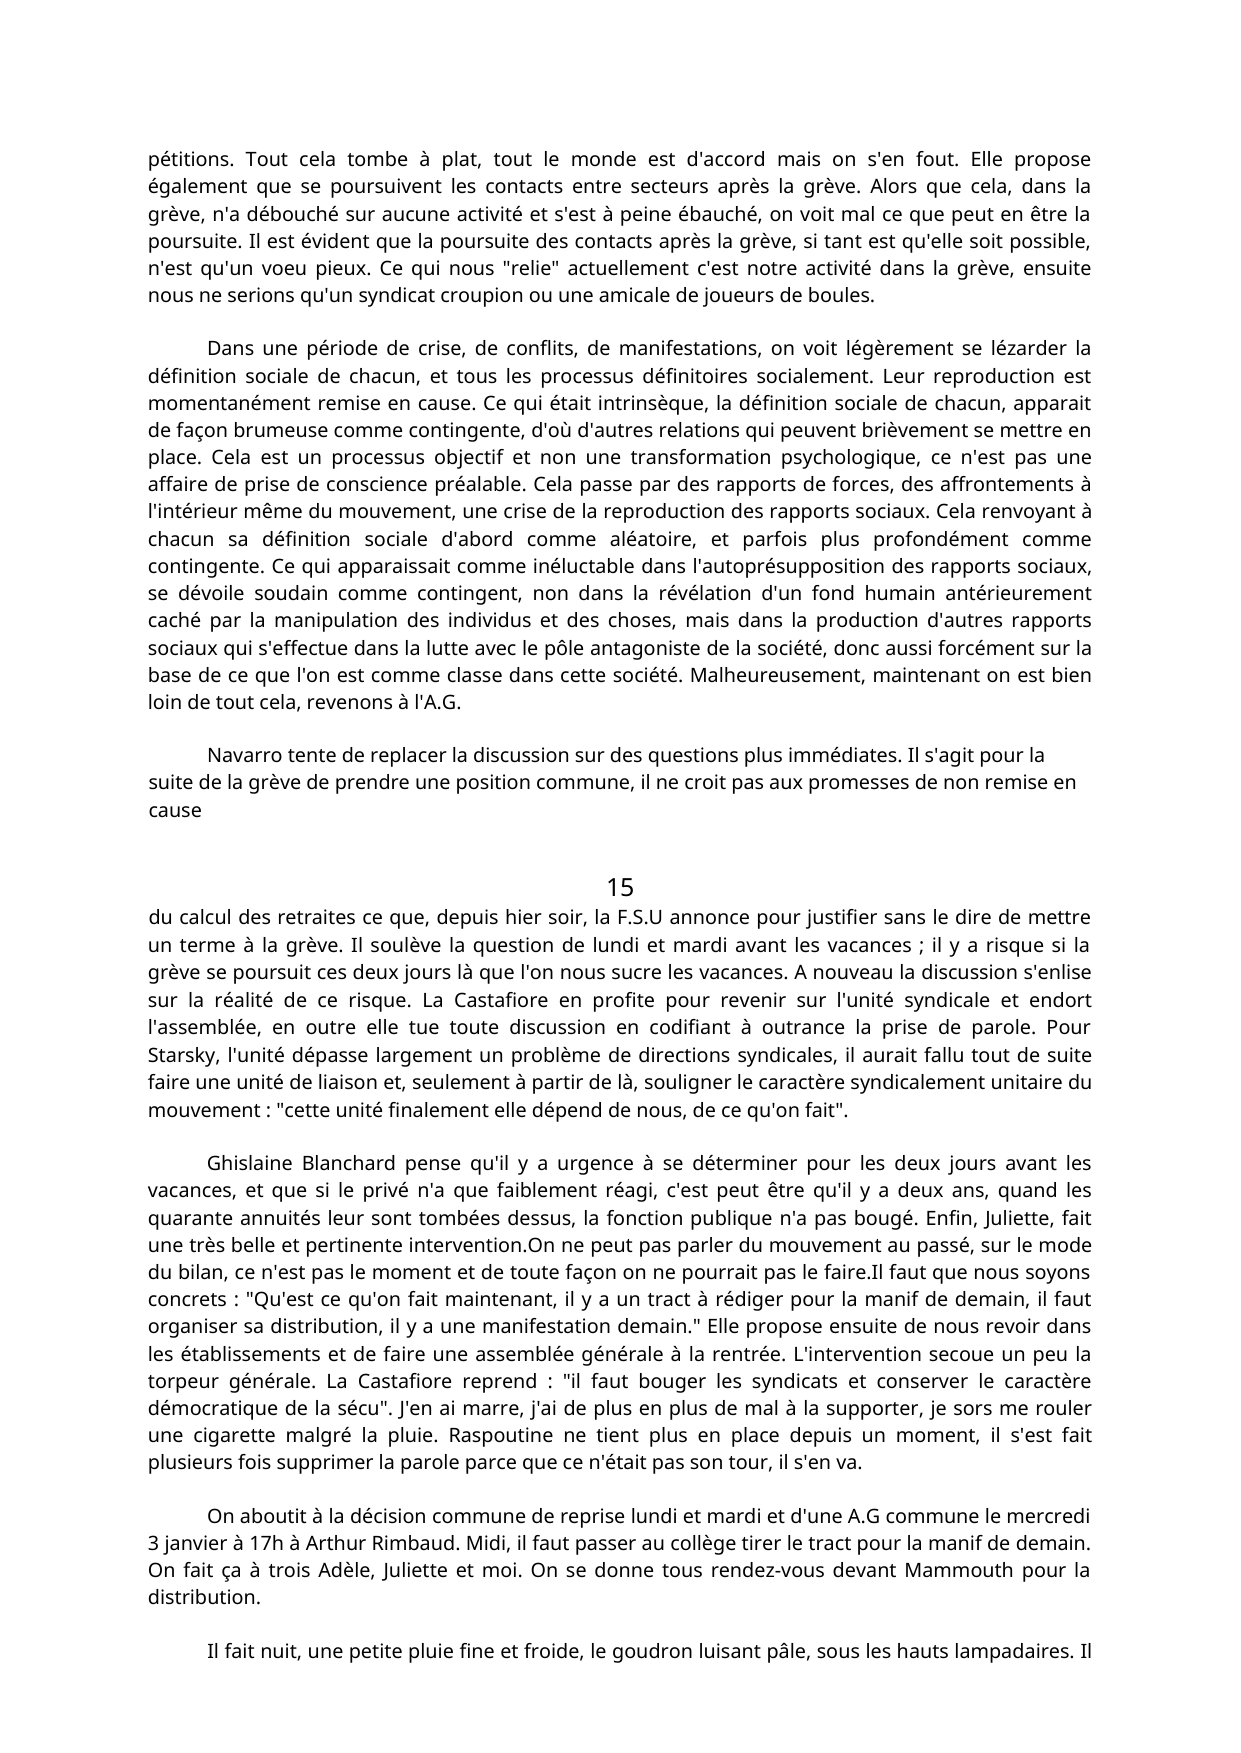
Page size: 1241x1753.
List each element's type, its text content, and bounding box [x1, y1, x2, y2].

text 15 [147, 869, 1093, 903]
text du calcul des retraites ce que, depuis hier soir, la F.S.U annonce pour justifier sans le dire de mettre un terme à la grève. Il soulève la question de lundi et mardi avant les vacances ; il y a risque si la grève se poursuit ces deux jours là que l'on nous sucre les vacances. A nouveau la discussion s'enlise sur la réalité de ce risque. La Castafiore en profite pour revenir sur l'unité syndicale et endort l'assemblée, en outre elle tue toute discussion en codifiant à outrance la prise de parole. Pour Starsky, l'unité dépasse largement un problème de directions syndicales, il aurait fallu tout de suite faire une unité de liaison et, seulement à partir de là, souligner le caractère syndicalement unitaire du mouvement : "cette unité finalement elle dépend de nous, de ce qu'on fait". [148, 903, 1093, 1123]
text Navarro tente de replacer la discussion sur des questions plus immédiates. Il s'agit pour la suite de la grève de prendre une position commune, il ne croit pas aux promesses de non remise en cause [148, 741, 1093, 823]
text Ghislaine Blanchard pense qu'il y a urgence à se déterminer pour les deux jours avant les vacances, et que si le privé n'a que faiblement réagi, c'est peut être qu'il y a deux ans, quand les quarante annuités leur sont tombées dessus, la fonction publique n'a pas bougé. Enfin, Juliette, fait une très belle et pertinente intervention.On ne peut pas parler du mouvement au passé, sur le mode du bilan, ce n'est pas le moment et de toute façon on ne pourrait pas le faire.Il faut que nous soyons concrets : "Qu'est ce qu'on fait maintenant, il y a un tract à rédiger pour la manif de demain, il faut organiser sa distribution, il y a une manifestation demain." Elle propose ensuite de nous revoir dans les établissements et de faire une assemblée générale à la rentrée. L'intervention secoue un peu la torpeur générale. La Castafiore reprend : "il faut bouger les syndicats et conserver le caractère démocratique de la sécu". J'en ai marre, j'ai de plus en plus de mal à la supporter, je sors me rouler une cigarette malgré la pluie. Raspoutine ne tient plus en place depuis un moment, il s'est fait plusieurs fois supprimer la parole parce que ce n'était pas son tour, il s'en va. [148, 1149, 1093, 1476]
text On aboutit à la décision commune de reprise lundi et mardi et d'une A.G commune le mercredi 3 janvier à 17h à Arthur Rimbaud. Midi, il faut passer au collège tirer le tract pour la manif de demain. On fait ça à trois Adèle, Juliette et moi. On se donne tous rendez-vous devant Mammouth pour la distribution. [148, 1502, 1093, 1610]
text pétitions. Tout cela tombe à plat, tout le monde est d'accord mais on s'en fout. Elle propose également que se poursuivent les contacts entre secteurs après la grève. Alors que cela, dans la grève, n'a débouché sur aucune activité et s'est à peine ébauché, on voit mal ce que peut en être la poursuite. Il est évident que la poursuite des contacts après la grève, si tant est qu'elle soit possible, n'est qu'un voeu pieux. Ce qui nous "relie" actuellement c'est notre activité dans la grève, ensuite nous ne serions qu'un syndicat croupion ou une amicale de joueurs de boules. [148, 145, 1093, 308]
text Il fait nuit, une petite pluie fine et froide, le goudron luisant pâle, sous les hauts lampadaires. Il [148, 1637, 1093, 1664]
text Dans une période de crise, de conflits, de manifestations, on voit légèrement se lézarder la définition sociale de chacun, et tous les processus définitoires socialement. Leur reproduction est momentanément remise en cause. Ce qui était intrinsèque, la définition sociale de chacun, apparait de façon brumeuse comme contingente, d'où d'autres relations qui peuvent brièvement se mettre en place. Cela est un processus objectif et non une transformation psychologique, ce n'est pas une affaire de prise de conscience préalable. Cela passe par des rapports de forces, des affrontements à l'intérieur même du mouvement, une crise de la reproduction des rapports sociaux. Cela renvoyant à chacun sa définition sociale d'abord comme aléatoire, et parfois plus profondément comme contingente. Ce qui apparaissait comme inéluctable dans l'autoprésupposition des rapports sociaux, se dévoile soudain comme contingent, non dans la révélation d'un fond humain antérieurement caché par la manipulation des individus et des choses, mais dans la production d'autres rapports sociaux qui s'effectue dans la lutte avec le pôle antagoniste de la société, donc aussi forcément sur la base de ce que l'on est comme classe dans cette société. Malheureusement, maintenant on est bien loin de tout cela, revenons à l'A.G. [148, 335, 1093, 715]
